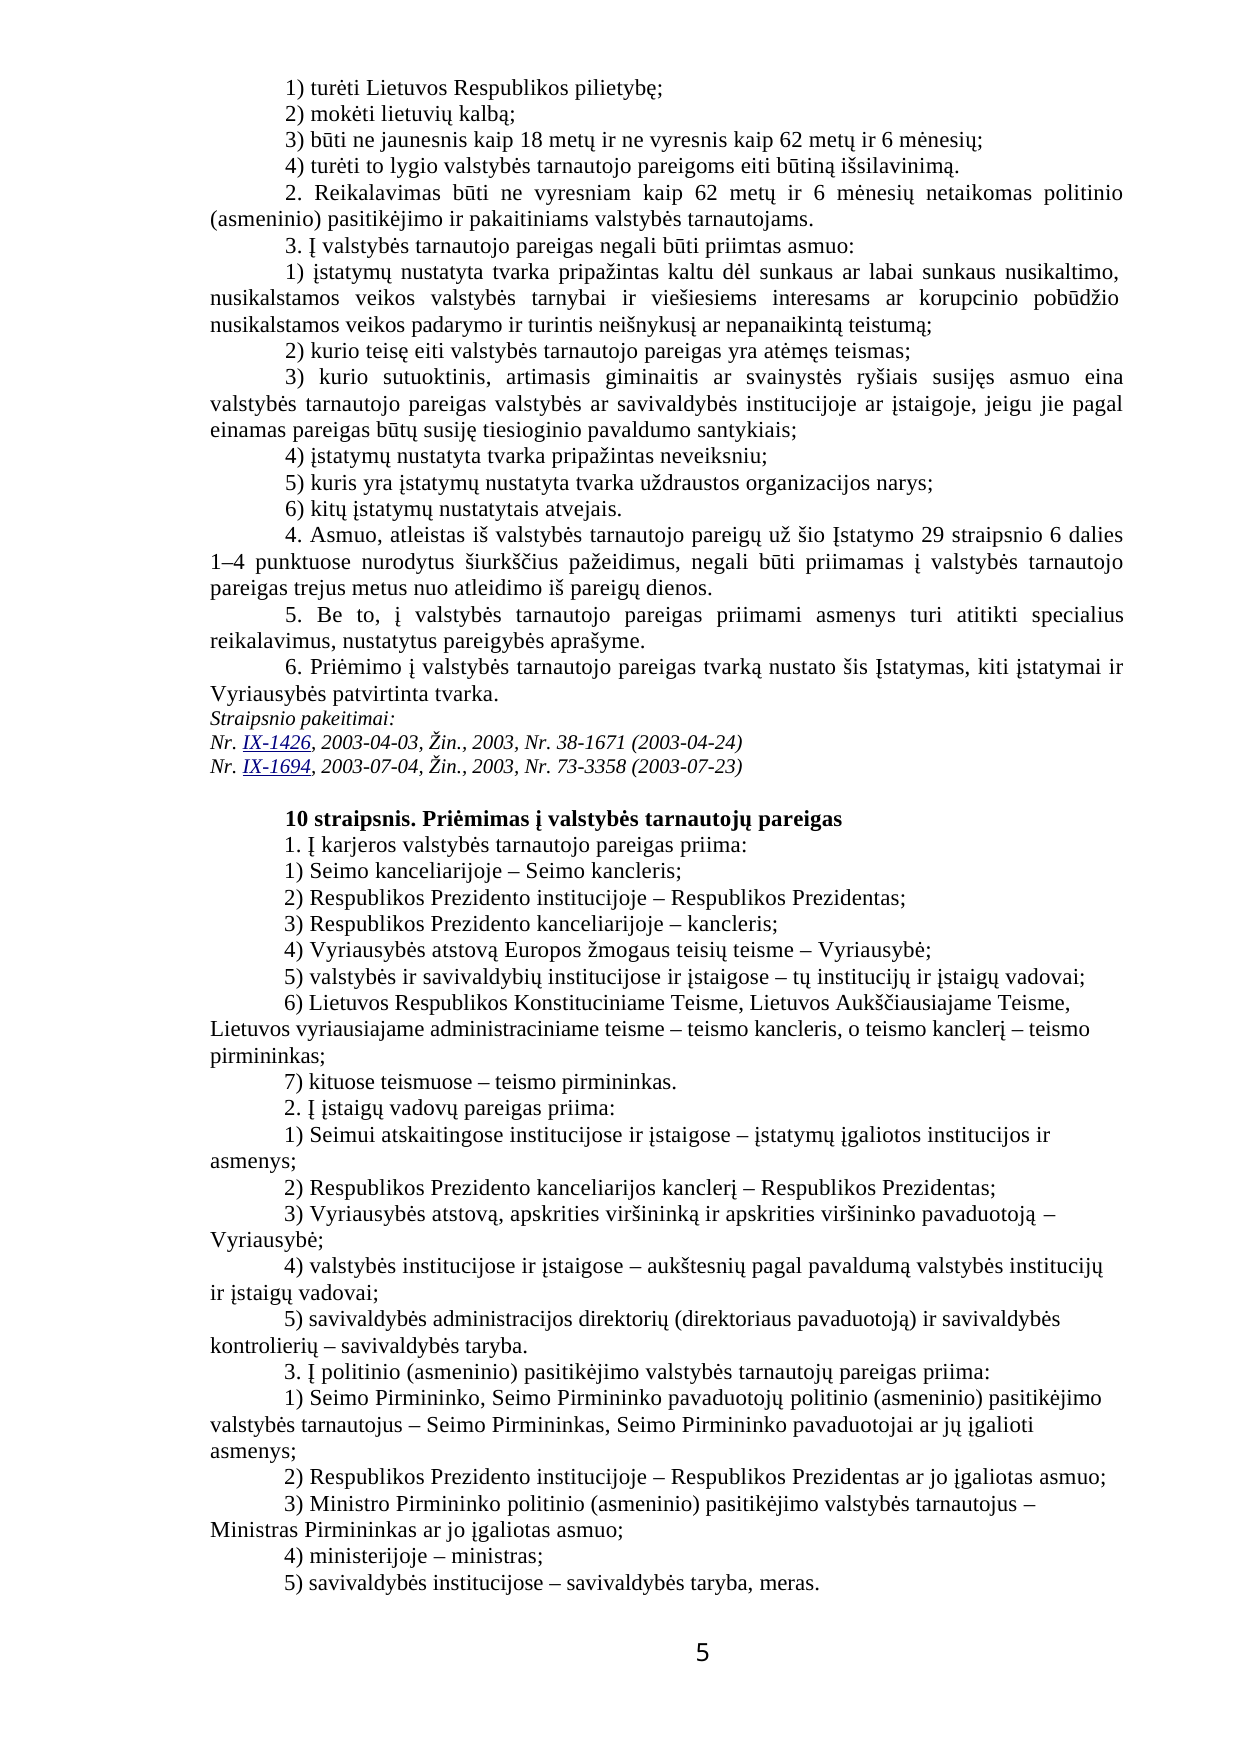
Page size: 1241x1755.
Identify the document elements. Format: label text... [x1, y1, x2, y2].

text 3) Respublikos Prezidento kanceliarijoje – kancleris; [210, 910, 1120, 936]
text 4) turėti to lygio valstybės tarnautojo pareigoms eiti būtiną išsilavinimą. [210, 153, 1126, 179]
text 4) valstybės institucijose ir įstaigose – aukštesnių pagal pavaldumą valstybės institucijų ir įstaigų vadovai; [210, 1253, 1120, 1305]
text 3. Į politinio (asmeninio) pasitikėjimo valstybės tarnautojų pareigas priima: [210, 1358, 1120, 1384]
text 6. Priėmimo į valstybės tarnautojo pareigas tvarką nustato šis Įstatymas, kiti įstatymai ir Vyriausybės patvirtinta tvarka. [210, 653, 1126, 706]
text 1) turėti Lietuvos Respublikos pilietybę; [210, 73, 1126, 100]
text Nr. IX-1694, 2003-07-04, Žin., 2003, Nr. 73-3358 (2003-07-23) [210, 754, 1120, 778]
text 2. Reikalavimas būti ne vyresniam kaip 62 metų ir 6 mėnesių netaikomas politinio (asmeninio) pasitikėjimo ir pakaitiniams valstybės tarnautojams. [210, 179, 1126, 232]
text 1) Seimo kanceliarijoje – Seimo kancleris; [210, 857, 1120, 884]
text 5) savivaldybės institucijose – savivaldybės taryba, meras. [210, 1569, 1120, 1595]
text 6) Lietuvos Respublikos Konstituciniame Teisme, Lietuvos Aukščiausiajame Teisme, Lietuvos vyriausiajame administraciniame teisme – teismo kancleris, o teismo kanclerį – teismo pirmininkas; [210, 989, 1120, 1068]
text Nr. IX-1426, 2003-04-03, Žin., 2003, Nr. 38-1671 (2003-04-24) [210, 730, 1120, 754]
text 2) Respublikos Prezidento institucijoje – Respublikos Prezidentas ar jo įgaliotas asmuo; [210, 1463, 1120, 1490]
text 6) kitų įstatymų nustatytais atvejais. [210, 495, 1126, 522]
text 1. Į karjeros valstybės tarnautojo pareigas priima: [210, 831, 1120, 857]
text 10 straipsnis. Priėmimas į valstybės tarnautojų pareigas [210, 804, 1126, 831]
text 7) kituose teismuose – teismo pirmininkas. [210, 1068, 1120, 1094]
text 3) kurio sutuoktinis, artimasis giminaitis ar svainystės ryšiais susijęs asmuo eina valstybės tarnautojo pareigas valstybės ar savivaldybės institucijoje ar įstaigoje, jeigu jie pagal einamas pareigas būtų susiję tiesioginio pavaldumo santykiais; [210, 363, 1126, 442]
text 2) kurio teisę eiti valstybės tarnautojo pareigas yra atėmęs teismas; [210, 337, 1126, 363]
text 4) Vyriausybės atstovą Europos žmogaus teisių teisme – Vyriausybė; [210, 936, 1120, 963]
text 3) Ministro Pirmininko politinio (asmeninio) pasitikėjimo valstybės tarnautojus – Ministras Pirmininkas ar jo įgaliotas asmuo; [210, 1490, 1120, 1542]
text 2. Į įstaigų vadovų pareigas priima: [210, 1094, 1120, 1121]
text Straipsnio pakeitimai: [210, 706, 1120, 730]
text 1) Seimo Pirmininko, Seimo Pirmininko pavaduotojų politinio (asmeninio) pasitikėjimo valstybės tarnautojus – Seimo Pirmininkas, Seimo Pirmininko pavaduotojai ar jų įgalioti asmenys; [210, 1384, 1120, 1463]
text 3. Į valstybės tarnautojo pareigas negali būti priimtas asmuo: [210, 232, 1126, 258]
text 1) Seimui atskaitingose institucijose ir įstaigose – įstatymų įgaliotos institucijos ir asmenys; [210, 1121, 1120, 1173]
text 5) savivaldybės administracijos direktorių (direktoriaus pavaduotoją) ir savivaldybės kontrolierių – savivaldybės taryba. [210, 1305, 1120, 1358]
text 2) Respublikos Prezidento kanceliarijos kanclerį – Respublikos Prezidentas; [210, 1173, 1120, 1200]
text 3) Vyriausybės atstovą, apskrities viršininką ir apskrities viršininko pavaduotoją – Vyriausybė; [210, 1200, 1120, 1253]
text 5) kuris yra įstatymų nustatyta tvarka uždraustos organizacijos narys; [210, 469, 1126, 495]
text 4) ministerijoje – ministras; [210, 1542, 1120, 1569]
text 2) mokėti lietuvių kalbą; [210, 100, 1126, 126]
text 1) įstatymų nustatyta tvarka pripažintas kaltu dėl sunkaus ar labai sunkaus nusikaltimo, nusikalstamos veikos valstybės tarnybai ir viešiesiems interesams ar korupcinio pobūdžio nusikalstamos veikos padarymo ir turintis neišnykusį ar nepanaikintą teistumą; [210, 258, 1120, 337]
text 5. Be to, į valstybės tarnautojo pareigas priimami asmenys turi atitikti specialius reikalavimus, nustatytus pareigybės aprašyme. [210, 601, 1126, 653]
text 5) valstybės ir savivaldybių institucijose ir įstaigose – tų institucijų ir įstaigų vadovai; [210, 963, 1120, 989]
text 3) būti ne jaunesnis kaip 18 metų ir ne vyresnis kaip 62 metų ir 6 mėnesių; [210, 126, 1126, 153]
text 4) įstatymų nustatyta tvarka pripažintas neveiksniu; [210, 442, 1126, 469]
text 4. Asmuo, atleistas iš valstybės tarnautojo pareigų už šio Įstatymo 29 straipsnio 6 dalies 1–4 punktuose nurodytus šiurkščius pažeidimus, negali būti priimamas į valstybės tarnautojo pareigas trejus metus nuo atleidimo iš pareigų dienos. [210, 522, 1126, 601]
text 2) Respublikos Prezidento institucijoje – Respublikos Prezidentas; [210, 884, 1120, 910]
